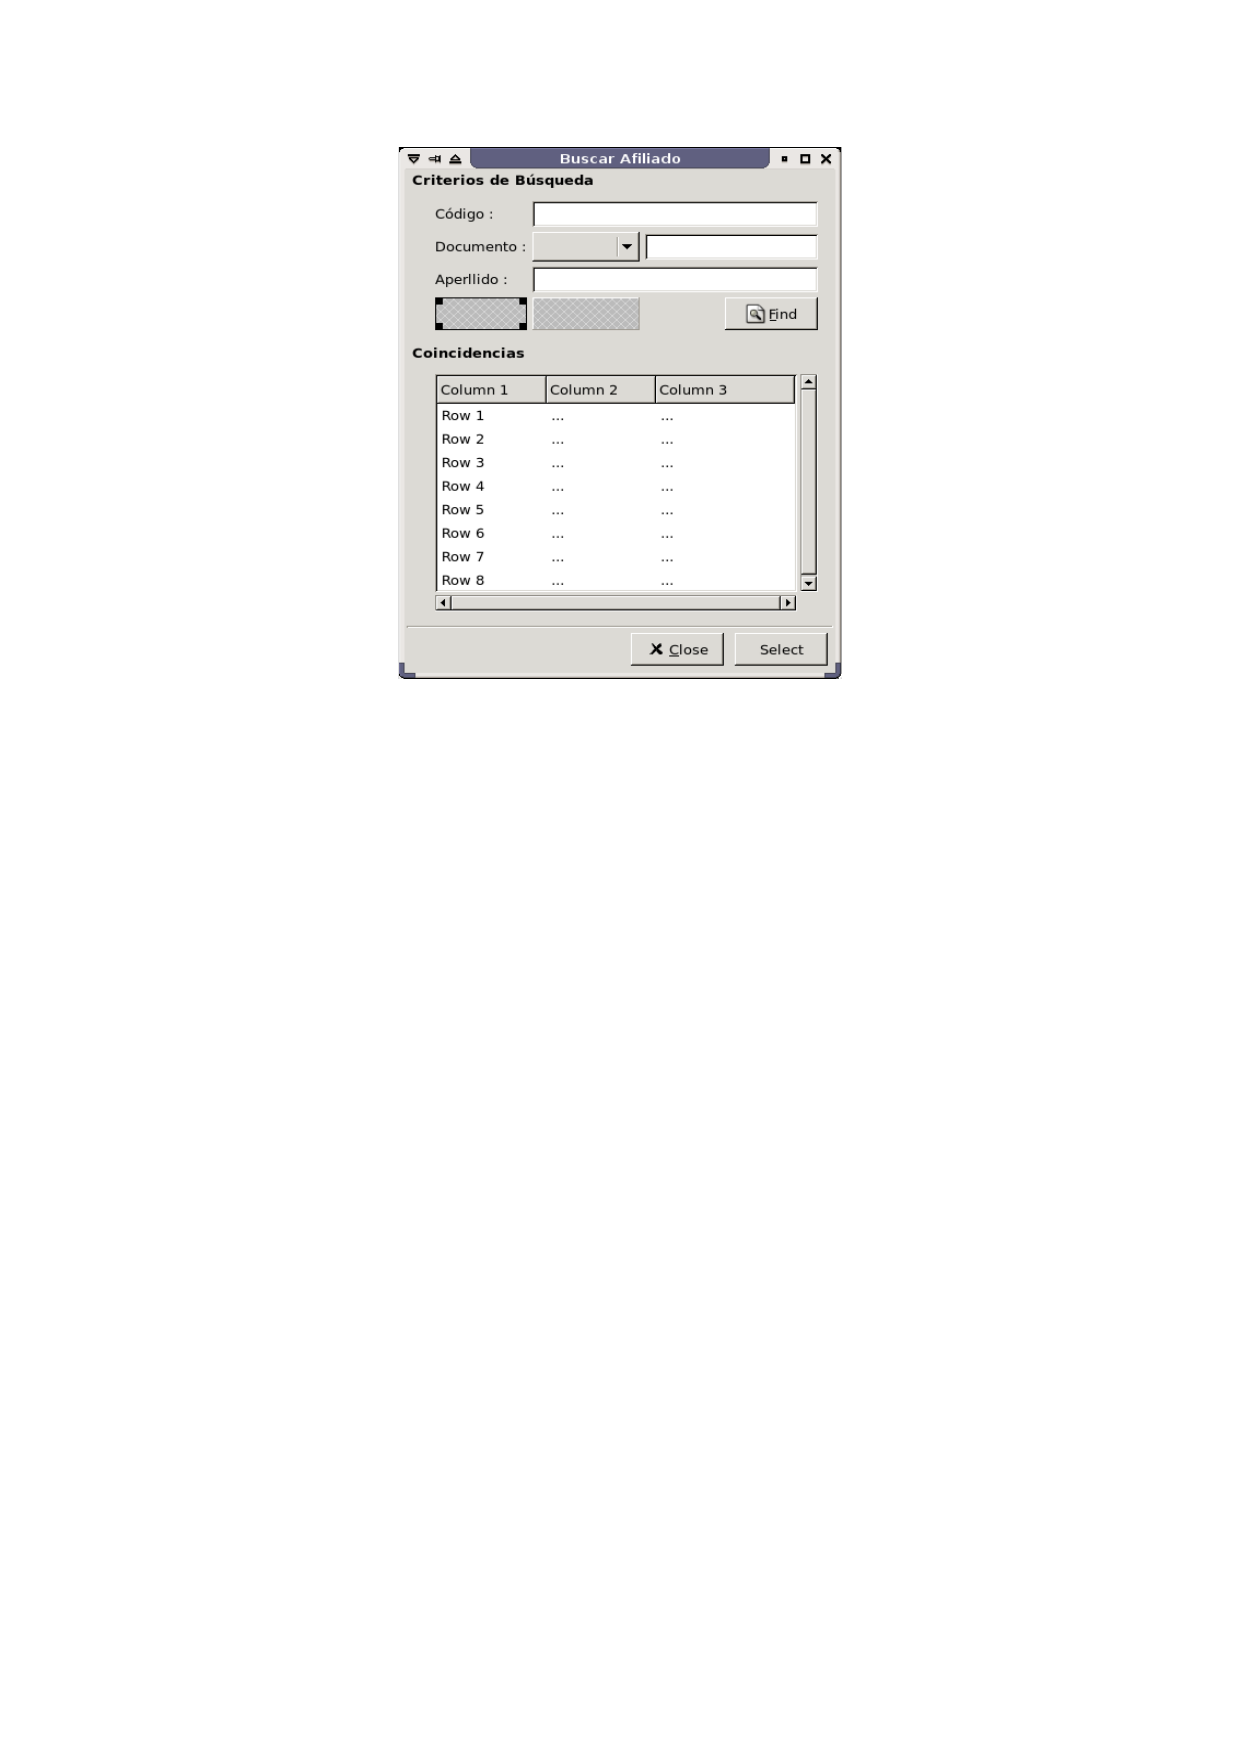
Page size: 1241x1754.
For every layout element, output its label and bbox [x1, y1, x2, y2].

picture [398, 147, 842, 679]
